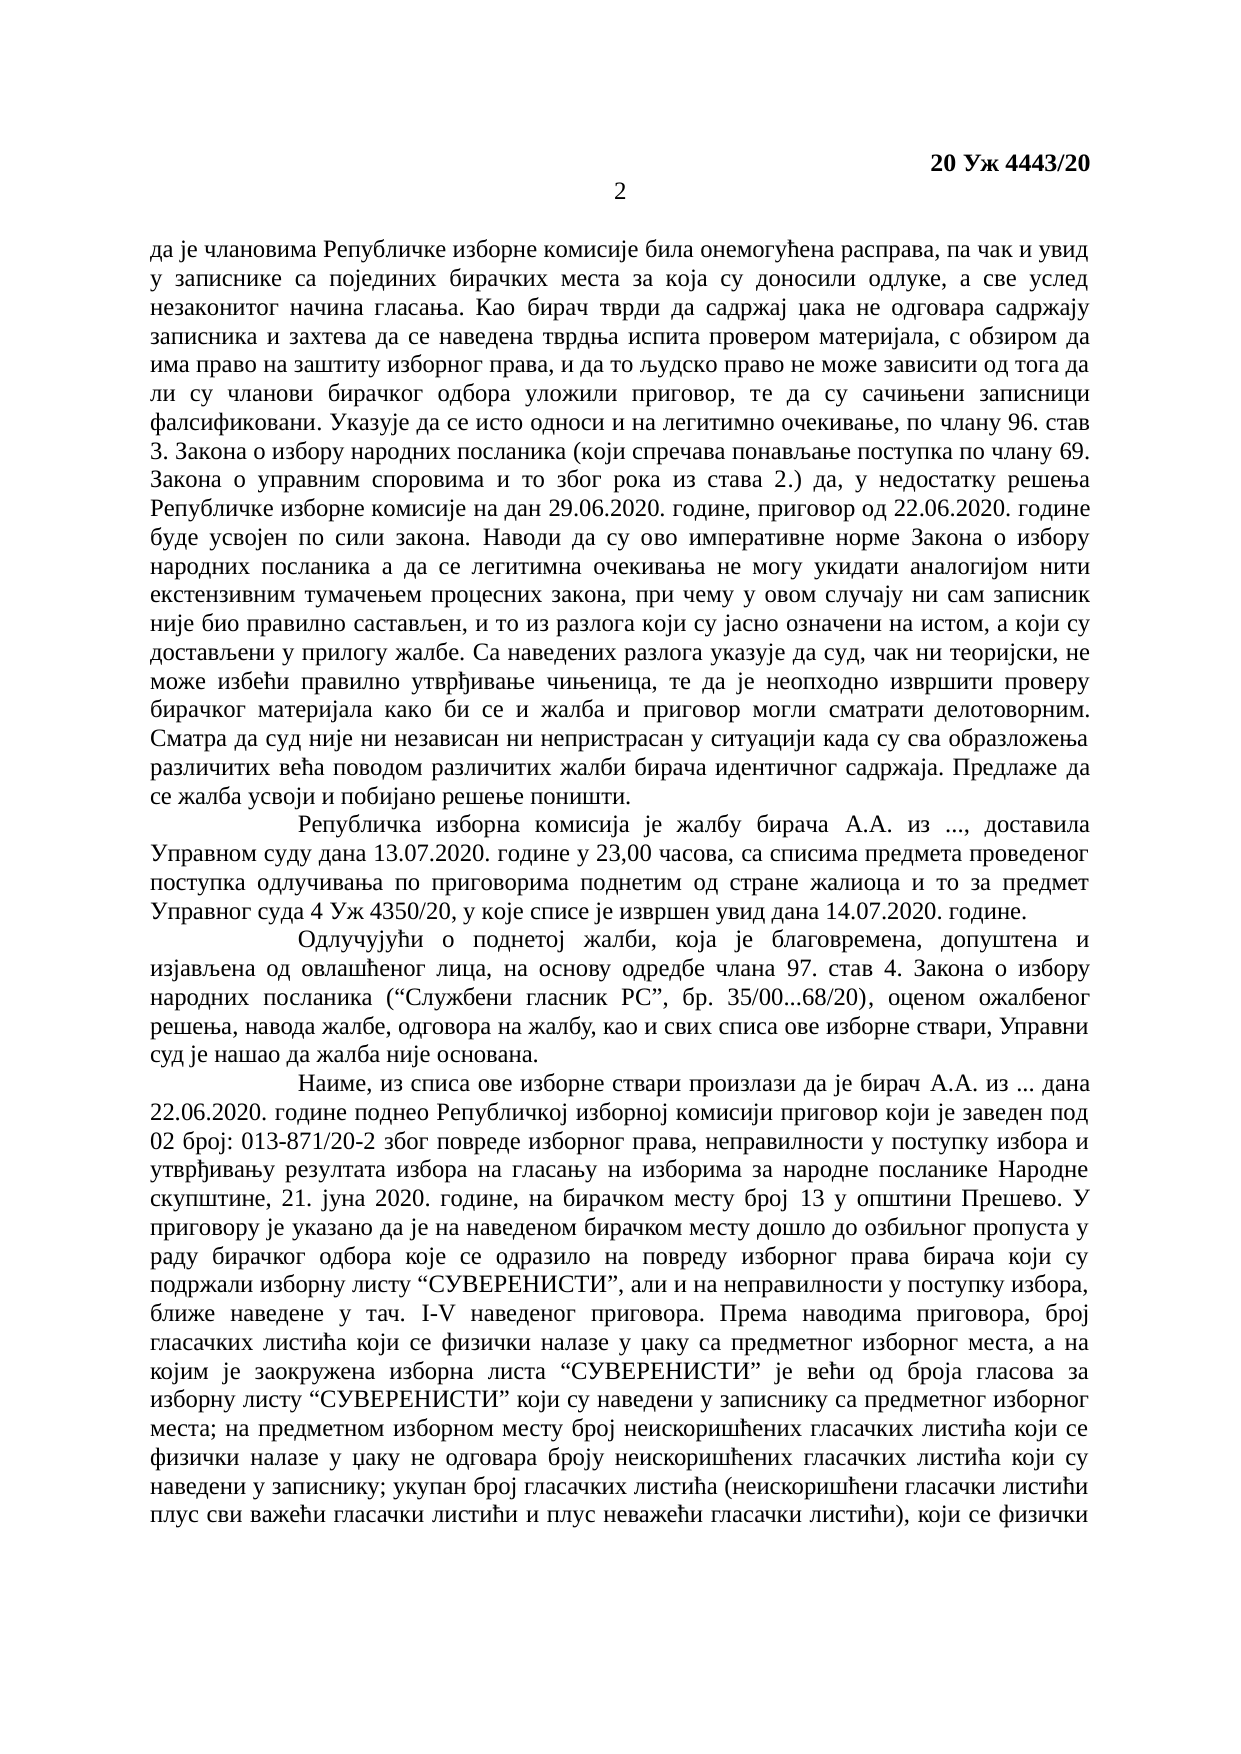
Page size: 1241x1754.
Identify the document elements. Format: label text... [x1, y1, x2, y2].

text Одлучујући о поднетој жалби, која је благовремена, допуштена и изјављена од овлашћеног лица, на основу одредбе члана 97. став 4. Закона о избору народних посланика (“Службени гласник РС”, бр. 35/00...68/20), оценом ожалбеног решења, навода жалбе, одговора на жалбу, као и свих списа ове изборне ствари, Управни суд је нашао да жалба није основана. [150, 924, 1090, 1068]
text Наиме, из списа ове изборне ствари произлази да је бирач А.А. из ... дана 22.06.2020. године поднео Републичкој изборној комисији приговор који је заведен под 02 број: 013-871/20-2 због повреде изборног права, неправилности у поступку избора и утврђивању резултата избора на гласању на изборима за народне посланике Народне скупштине, 21. јуна 2020. године, на бирачком месту број 13 у општини Прешево. У приговору је указано да је на наведеном бирачком месту дошло до озбиљног пропуста у раду бирачког одбора које се одразило на повреду изборног права бирача који су подржали изборну листу “СУВЕРЕНИСТИ”, али и на неправилности у поступку избора, ближе наведене у тач. I-V наведеног приговора. Према наводима приговора, број гласачких листића који се физички налазе у џаку са предметног изборног места, а на којим је заокружена изборна листа “СУВЕРЕНИСТИ” је већи од броја гласова за изборну листу “СУВЕРЕНИСТИ” који су наведени у записнику са предметног изборног места; на предметном изборном месту број неискоришћених гласачких листића који се физички налазе у џаку не одговара броју неискоришћених гласачких листића који су наведени у записнику; укупан број гласачких листића (неискоришћени гласачки листићи плус сви важећи гласачки листићи и плус неважећи гласачки листићи), који се физички [150, 1068, 1090, 1528]
text да је члановима Републичке изборне комисије била онемогућена расправа, па чак и увид у записнике са појединих бирачких места за која су доносили одлуке, а све услед незаконитог начина гласања. Као бирач тврди да садржај џака не одговара садржају записника и захтева да се наведена тврдња испита провером материјала, с обзиром да има право на заштиту изборног права, и да то људско право не може зависити од тога да ли су чланови бирачког одбора уложили приговор, те да су сачињени записници фалсификовани. Указује да се исто односи и на легитимно очекивање, по члану 96. став 3. Закона о избору народних посланика (који спречава понављање поступка по члану 69. Закона о управним споровима и то због рока из става 2.) да, у недостатку решења Републичке изборне комисије на дан 29.06.2020. године, приговор од 22.06.2020. године буде усвојен по сили закона. Наводи да су ово императивне норме Закона о избору народних посланика а да се легитимна очекивања не могу укидати аналогијом нити екстензивним тумачењем процесних закона, при чему у овом случају ни сам записник није био правилно састављен, и то из разлога који су јасно означени на истом, а који су достављени у прилогу жалбе. Са наведених разлога указује да суд, чак ни теоријски, не може избећи правилно утврђивање чињеница, те да је неопходно извршити проверу бирачког материјала како би се и жалба и приговор могли сматрати делотоворним. Сматра да суд није ни независан ни непристрасан у ситуацији када су сва образложења различитих већа поводом различитих жалби бирача идентичног садржаја. Предлаже да се жалба усвоји и побијано решење поништи. [150, 234, 1090, 809]
text Републичка изборна комисија је жалбу бирача А.А. из ..., доставила Управном суду дана 13.07.2020. године у 23,00 часова, са списима предмета проведеног поступка одлучивања по приговорима поднетим од стране жалиоца и то за предмет Управног суда 4 Уж 4350/20, у које списе је извршен увид дана 14.07.2020. године. [150, 809, 1090, 924]
